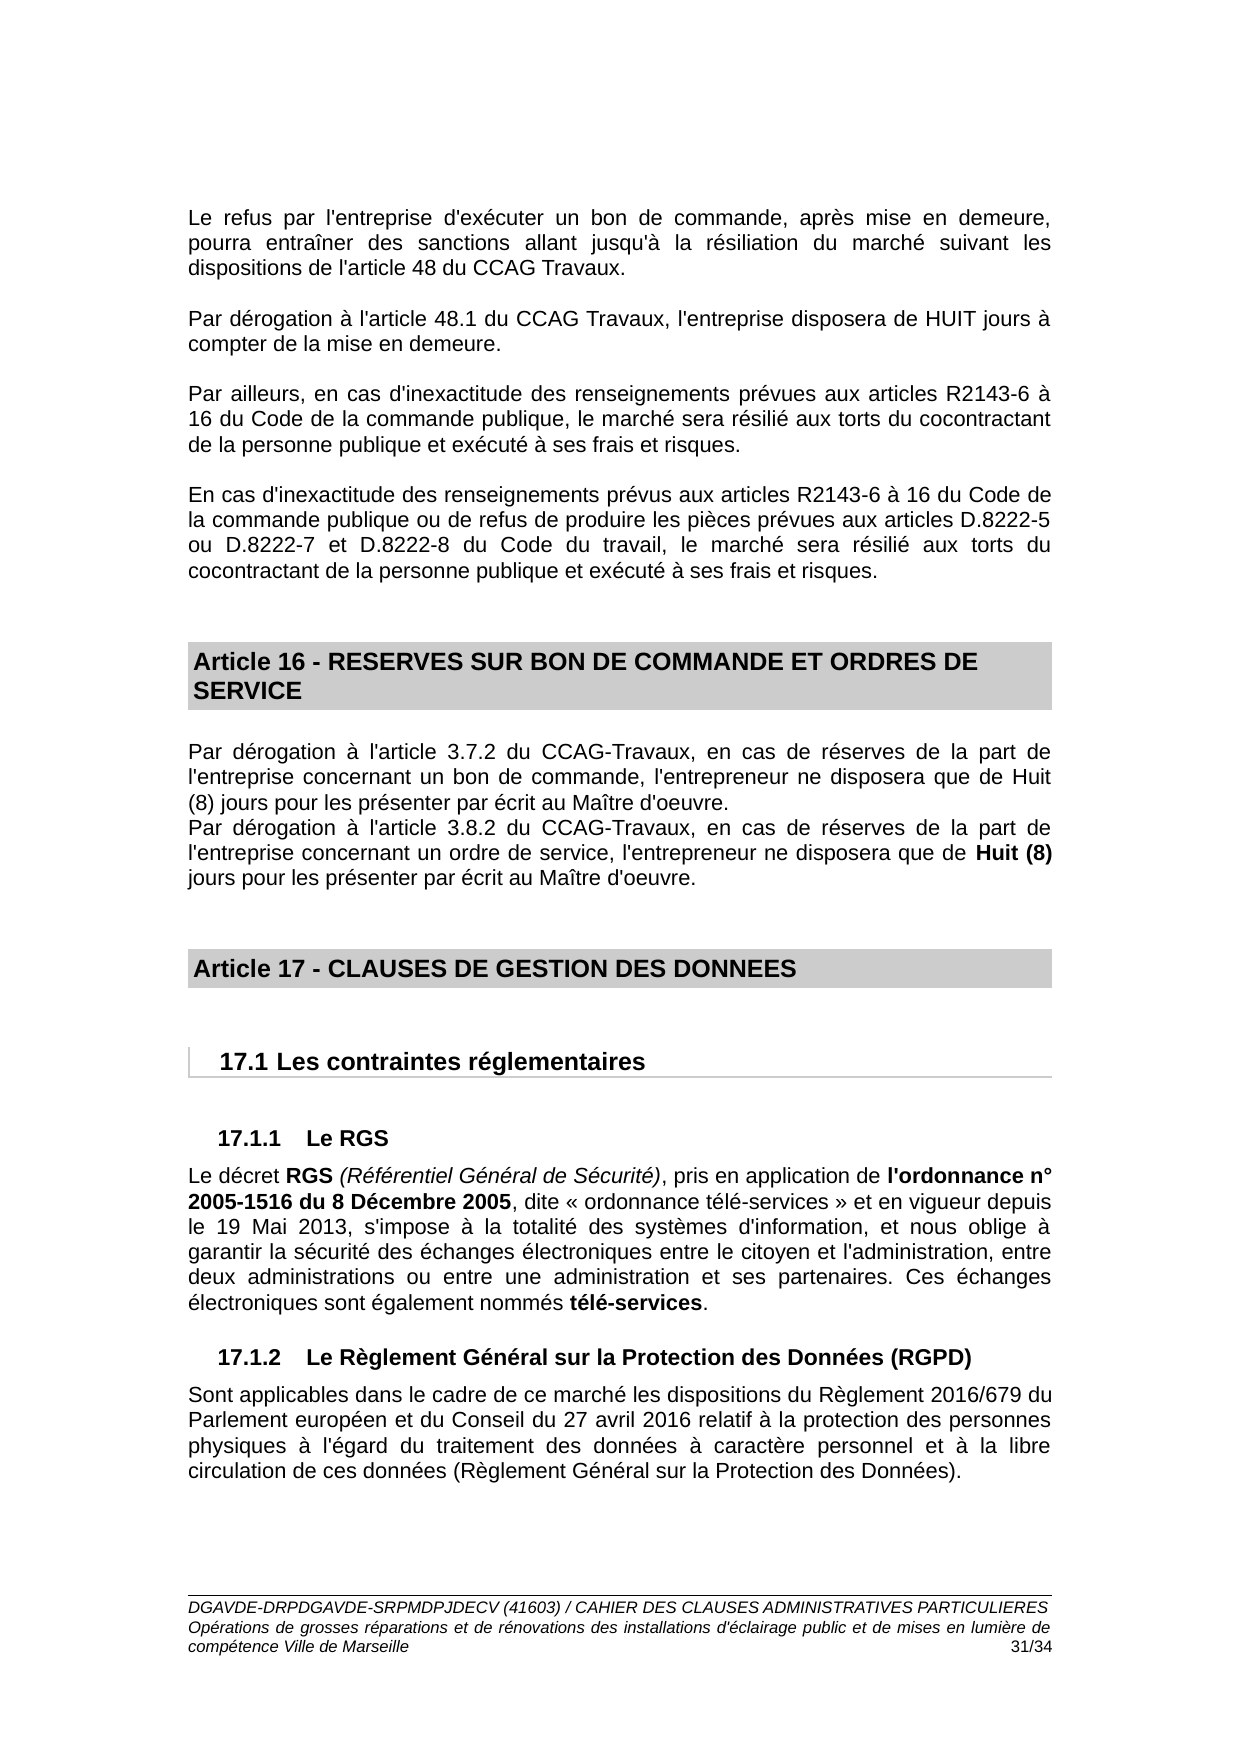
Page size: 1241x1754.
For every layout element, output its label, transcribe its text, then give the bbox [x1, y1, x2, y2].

subtitle Le Règlement Général sur la Protection des Données (RGPD) [188, 1344, 1052, 1370]
text Le refus par l'entreprise d'exécuter un bon de commande, après mise en demeure, pourra entraîner des sanctions allant jusqu'à la résiliation du marché suivant les dispositions de l'article 48 du CCAG Travaux. [188, 204, 1052, 280]
text En cas d'inexactitude des renseignements prévus aux articles R2143-6 à 16 du Code de la commande publique ou de refus de produire les pièces prévues aux articles D.8222-5 ou D.8222-7 et D.8222-8 du Code du travail, le marché sera résilié aux torts du cocontractant de la personne publique et exécuté à ses frais et risques. [188, 482, 1052, 583]
subtitle Les contraintes réglementaires [190, 1047, 1052, 1076]
subtitle Le RGS [188, 1125, 1052, 1152]
text Sont applicables dans le cadre de ce marché les dispositions du Règlement 2016/679 du Parlement européen et du Conseil du 27 avril 2016 relatif à la protection des personnes physiques à l'égard du traitement des données à caractère personnel et à la libre circulation de ces données (Règlement Général sur la Protection des Données). [188, 1382, 1052, 1483]
text Par dérogation à l'article 48.1 du CCAG Travaux, l'entreprise disposera de HUIT jours à compter de la mise en demeure. [188, 305, 1052, 356]
text Le décret RGS (Référentiel Général de Sécurité), pris en application de l'ordonnance n° 2005-1516 du 8 Décembre 2005, dite « ordonnance télé-services » et en vigueur depuis le 19 Mai 2013, s'impose à la totalité des systèmes d'information, et nous oblige à garantir la sécurité des échanges électroniques entre le citoyen et l'administration, entre deux administrations ou entre une administration et ses partenaires. Ces échanges électroniques sont également nommés télé-services. [188, 1163, 1052, 1314]
subtitle CLAUSES DE GESTION DES DONNEES [190, 952, 1050, 986]
text Par dérogation à l'article 3.7.2 du CCAG-Travaux, en cas de réserves de la part de l'entreprise concernant un bon de commande, l'entrepreneur ne disposera que de Huit (8) jours pour les présenter par écrit au Maître d'oeuvre. [188, 739, 1052, 814]
text Par ailleurs, en cas d'inexactitude des renseignements prévues aux articles R2143-6 à 16 du Code de la commande publique, le marché sera résilié aux torts du cocontractant de la personne publique et exécuté à ses frais et risques. [188, 381, 1052, 457]
text Par dérogation à l'article 3.8.2 du CCAG-Travaux, en cas de réserves de la part de l'entreprise concernant un ordre de service, l'entrepreneur ne disposera que de Huit (8) jours pour les présenter par écrit au Maître d'oeuvre. [188, 814, 1052, 890]
subtitle RESERVES SUR BON DE COMMANDE ET ORDRES DE SERVICE [190, 644, 1050, 707]
